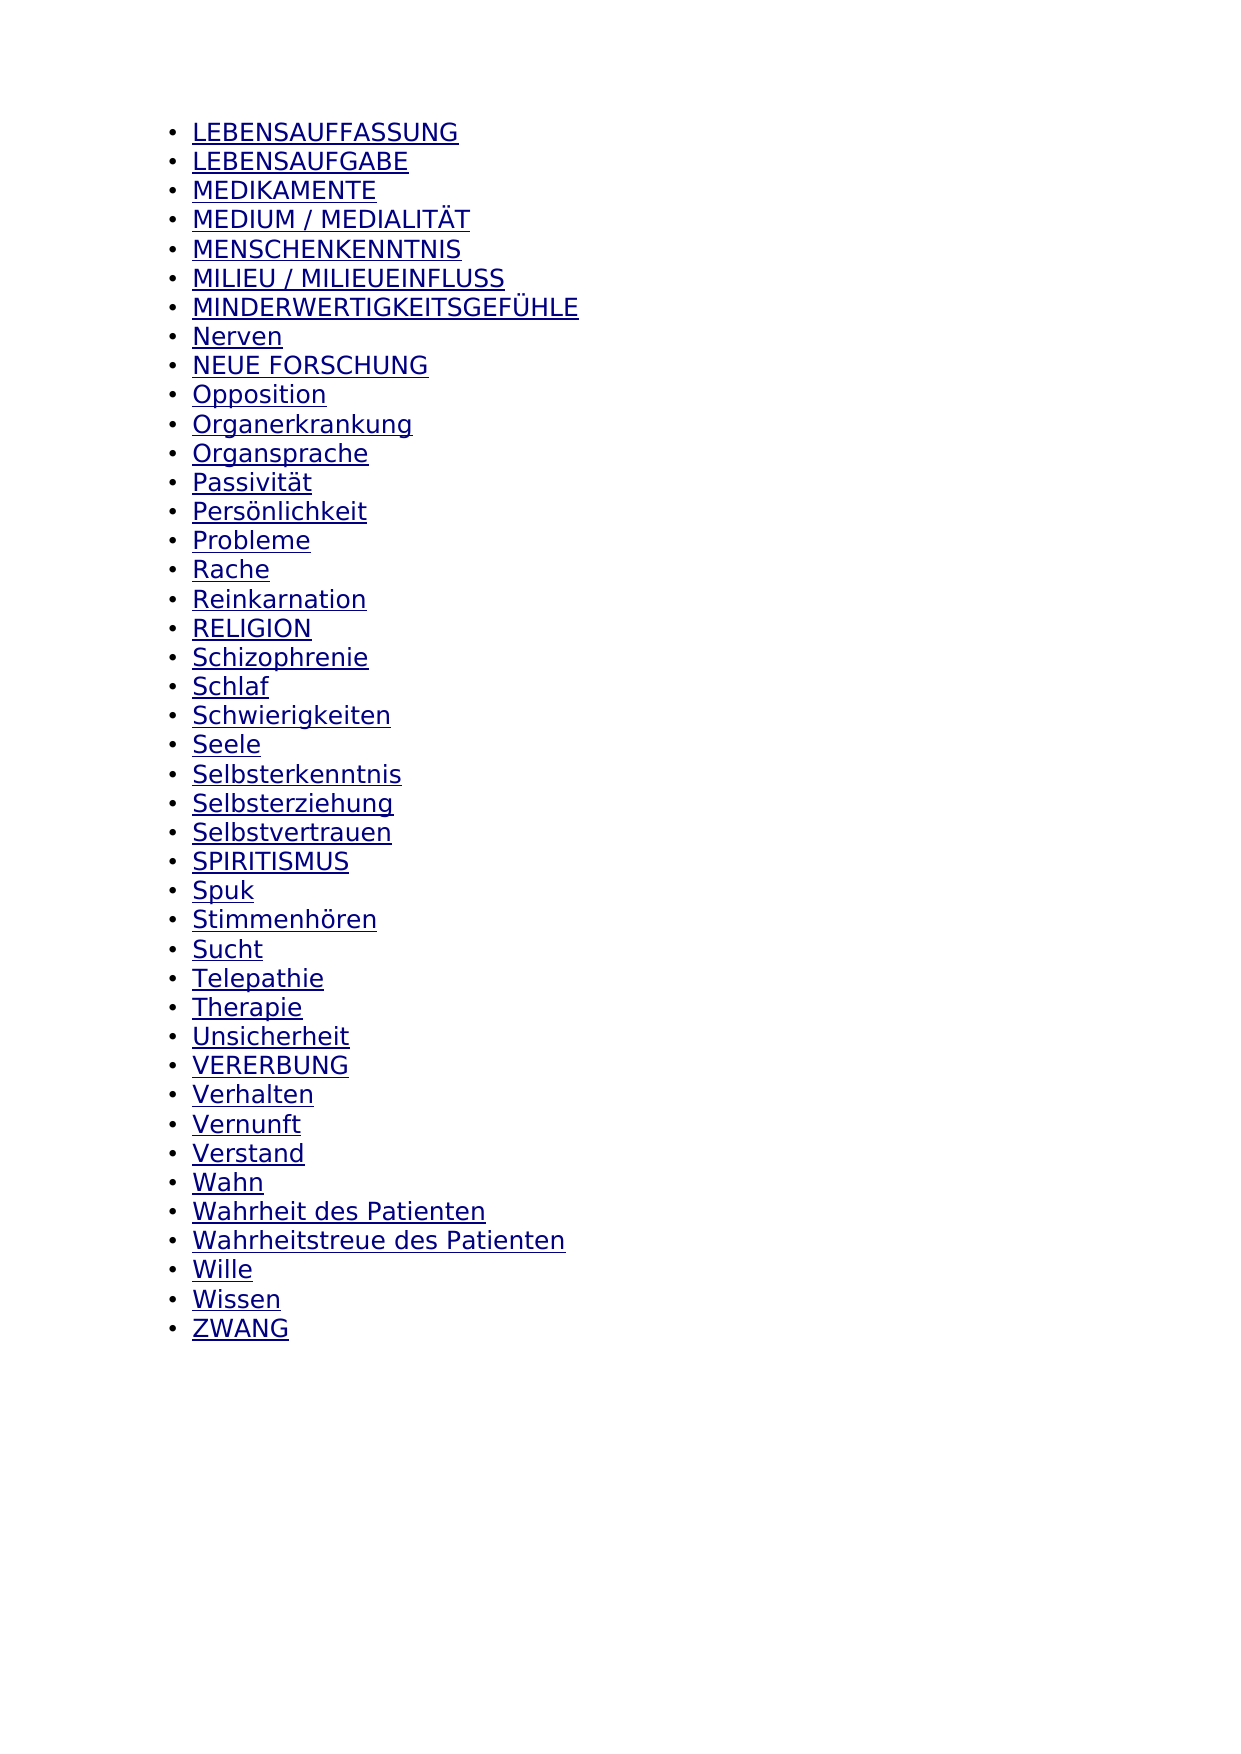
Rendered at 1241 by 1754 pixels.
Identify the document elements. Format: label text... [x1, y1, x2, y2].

list Schlaf [177, 672, 1122, 701]
list Persönlichkeit [177, 497, 1122, 526]
list Wille [177, 1256, 1122, 1285]
list Unsicherheit [177, 1022, 1122, 1051]
list MEDIKAMENTE [177, 176, 1122, 206]
list Selbsterkenntnis [177, 760, 1122, 789]
list MINDERWERTIGKEITSGEFÜHLE [177, 293, 1122, 322]
list Organerkrankung [177, 410, 1122, 439]
list Selbstvertrauen [177, 818, 1122, 847]
list VERERBUNG [177, 1051, 1122, 1081]
list LEBENSAUFGABE [177, 147, 1122, 176]
list Organsprache [177, 439, 1122, 468]
list Passivität [177, 468, 1122, 497]
list Wissen [177, 1285, 1122, 1314]
list Sucht [177, 935, 1122, 964]
list ZWANG [177, 1314, 1122, 1343]
list Verstand [177, 1139, 1122, 1168]
list MENSCHENKENNTNIS [177, 235, 1122, 264]
list Stimmenhören [177, 906, 1122, 935]
list Verhalten [177, 1081, 1122, 1110]
list Telepathie [177, 964, 1122, 993]
list RELIGION [177, 614, 1122, 643]
list MEDIUM / MEDIALITÄT [177, 206, 1122, 235]
list SPIRITISMUS [177, 847, 1122, 876]
list Wahrheit des Patienten [177, 1197, 1122, 1226]
list Nerven [177, 322, 1122, 351]
list NEUE FORSCHUNG [177, 351, 1122, 381]
list Probleme [177, 526, 1122, 556]
list LEBENSAUFFASSUNG [177, 118, 1122, 147]
list Schwierigkeiten [177, 701, 1122, 731]
list Seele [177, 731, 1122, 760]
list Vernunft [177, 1110, 1122, 1139]
list MILIEU / MILIEUEINFLUSS [177, 264, 1122, 293]
list Wahn [177, 1168, 1122, 1197]
list Opposition [177, 381, 1122, 410]
list Reinkarnation [177, 585, 1122, 614]
list Spuk [177, 876, 1122, 906]
list Wahrheitstreue des Patienten [177, 1226, 1122, 1256]
list Therapie [177, 993, 1122, 1022]
list Rache [177, 556, 1122, 585]
list Selbsterziehung [177, 789, 1122, 818]
list Schizophrenie [177, 643, 1122, 672]
